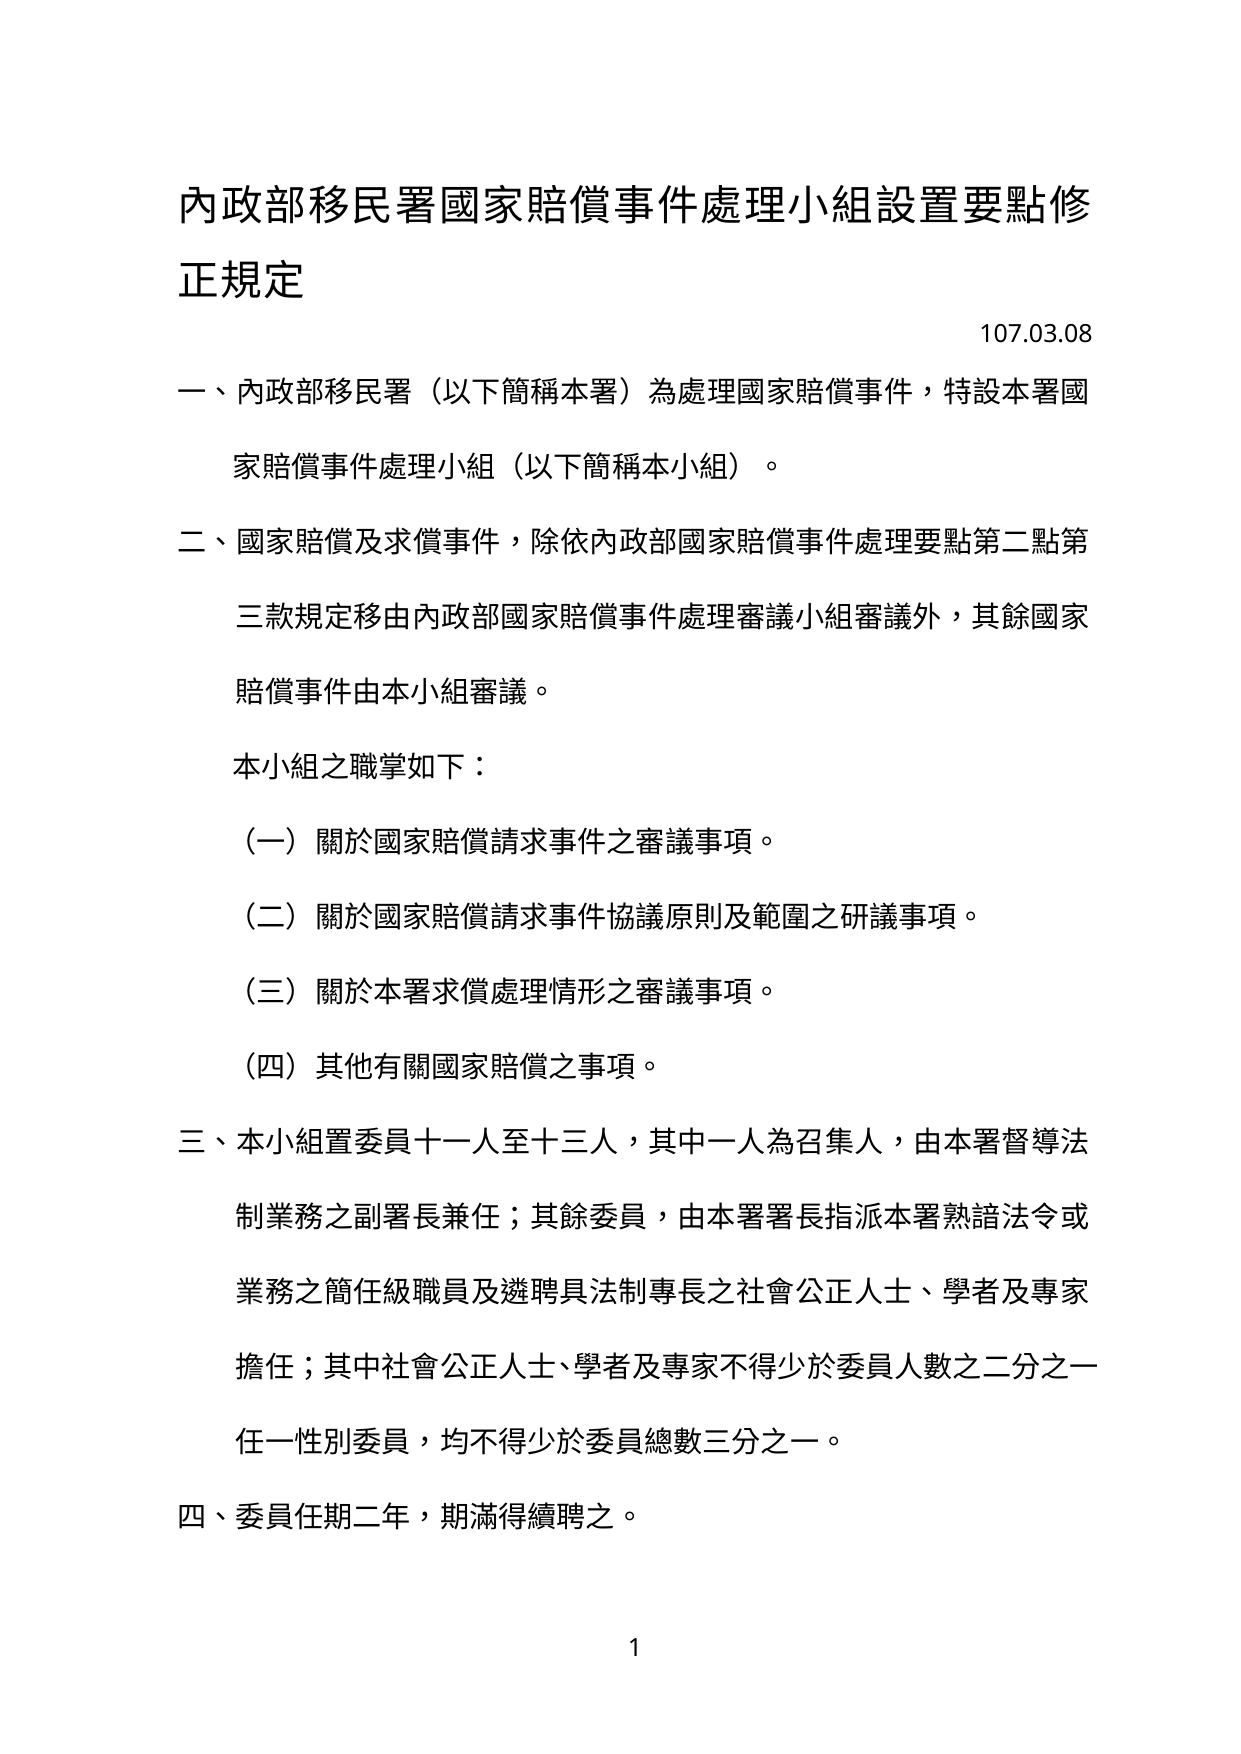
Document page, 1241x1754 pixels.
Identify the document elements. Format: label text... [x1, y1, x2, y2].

text 107.03.08 [177, 314, 1092, 352]
text （四）其他有關國家賠償之事項。 [227, 1027, 1092, 1102]
text 本小組之職掌如下： [232, 727, 1092, 802]
text 三、本小組置委員十一人至十三人，其中一人為召集人，由本署督導法制業務之副署長兼任；其餘委員，由本署署長指派本署熟諳法令或業務之簡任級職員及遴聘具法制專長之社會公正人士、學者及專家擔任；其中社會公正人士、學者及專家不得少於委員人數之二分之一。任一性別委員，均不得少於委員總數三分之一。 [177, 1102, 1092, 1477]
text 四、委員任期二年，期滿得續聘之。 [177, 1477, 1092, 1552]
text 二、國家賠償及求償事件，除依內政部國家賠償事件處理要點第二點第三款規定移由內政部國家賠償事件處理審議小組審議外，其餘國家賠償事件由本小組審議。 [177, 502, 1092, 727]
text （二）關於國家賠償請求事件協議原則及範圍之研議事項。 [227, 877, 1092, 952]
text 內政部移民署國家賠償事件處理小組設置要點修正規定 [177, 164, 1092, 314]
text 一、內政部移民署（以下簡稱本署）為處理國家賠償事件，特設本署國家賠償事件處理小組（以下簡稱本小組）。 [177, 352, 1092, 502]
text （三）關於本署求償處理情形之審議事項。 [227, 952, 1092, 1027]
text （一）關於國家賠償請求事件之審議事項。 [227, 802, 1092, 877]
